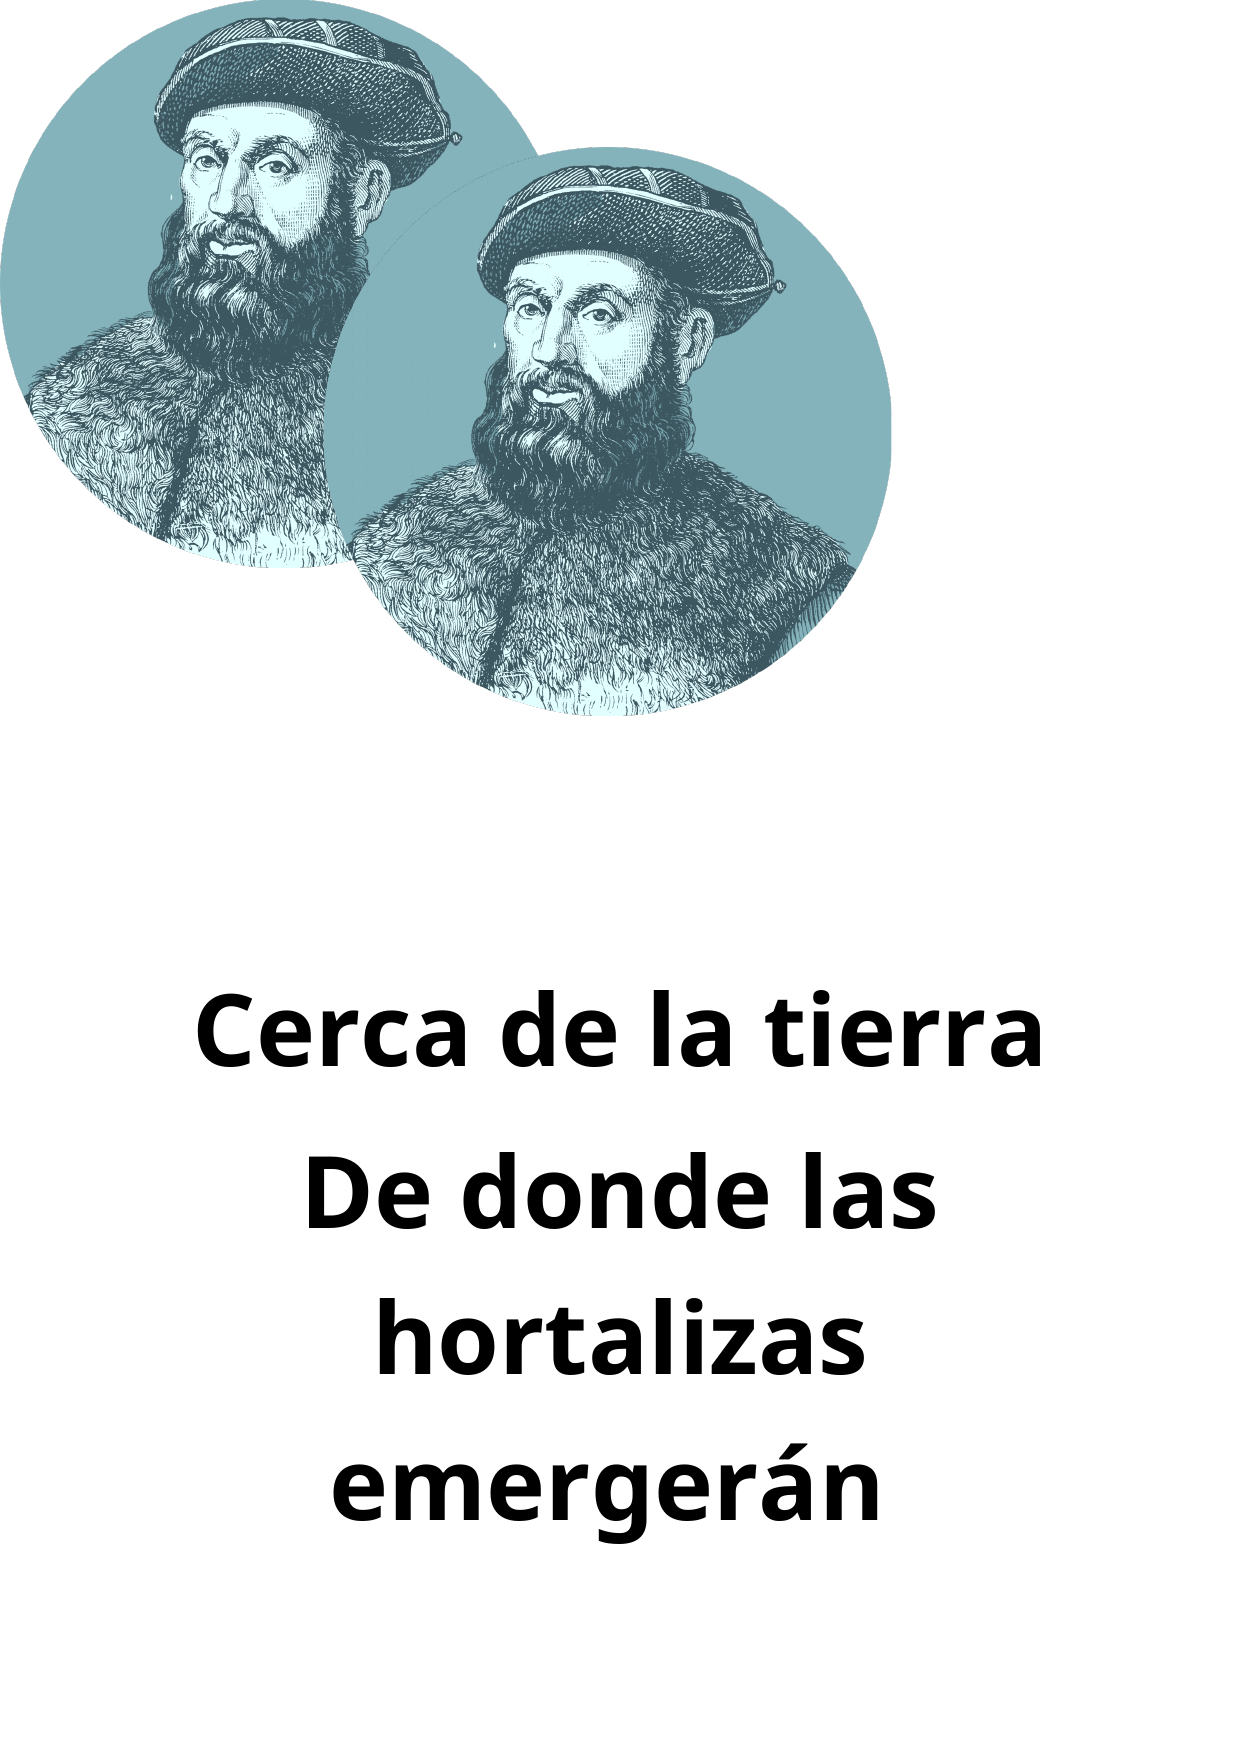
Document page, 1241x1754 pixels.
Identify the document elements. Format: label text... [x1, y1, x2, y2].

picture [0, 0, 892, 716]
text Cerca de la tierra [177, 959, 1063, 1096]
text De donde las hortalizas emergerán [177, 1122, 1063, 1550]
